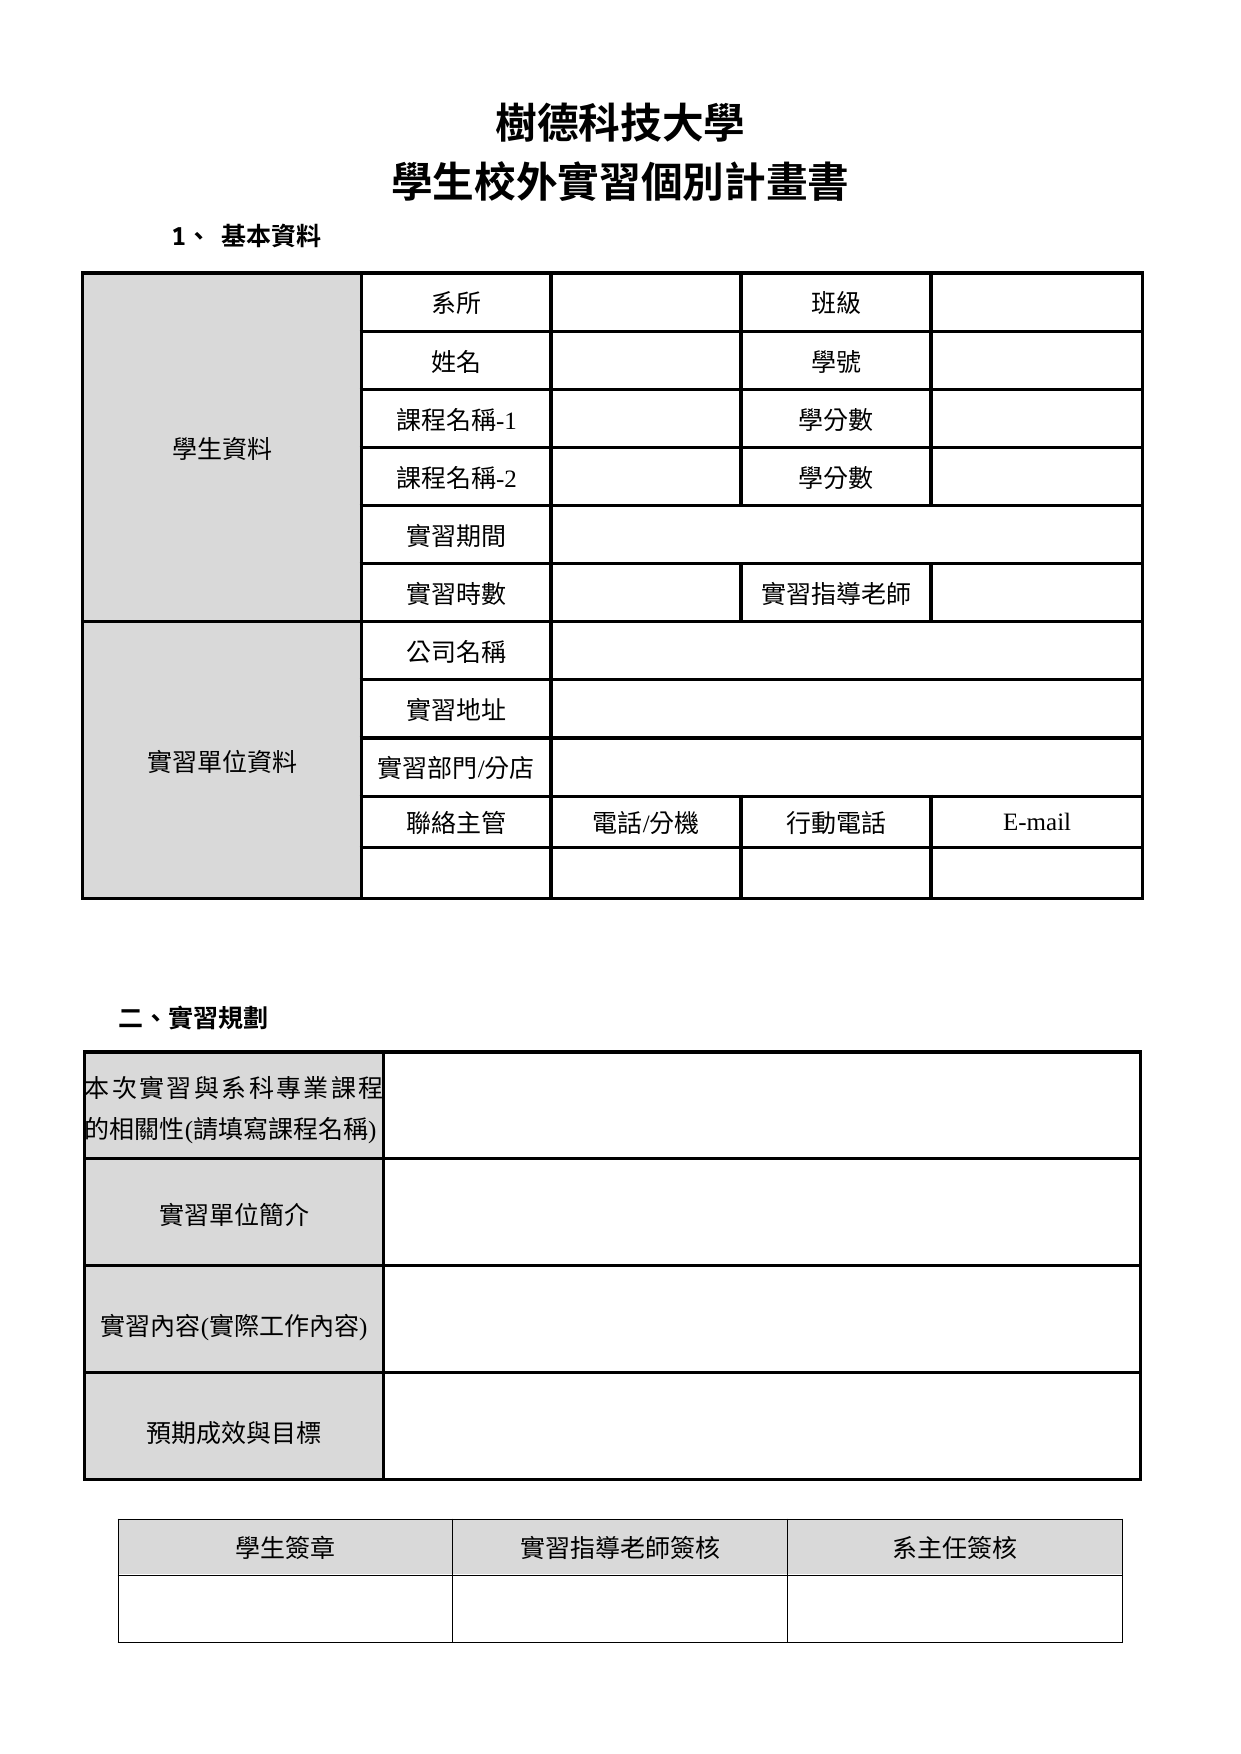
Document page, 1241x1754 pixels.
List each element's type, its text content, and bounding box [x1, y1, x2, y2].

text 二、實習規劃 [118, 975, 1122, 1038]
table_cell [933, 449, 1141, 504]
table_cell [933, 333, 1141, 388]
table_cell 電話/分機 [553, 798, 739, 846]
table_cell [385, 1374, 1139, 1478]
list 基本資料 [171, 226, 1122, 251]
table_cell [119, 1576, 452, 1642]
table_header 系主任簽核 [788, 1520, 1122, 1574]
table_cell [453, 1576, 787, 1642]
table_cell [743, 849, 929, 897]
table_cell 實習地址 [363, 681, 549, 736]
text 學生校外實習個別計畫書 [70, 167, 1122, 205]
table_header [553, 275, 739, 329]
table_cell [553, 333, 739, 388]
table_cell [363, 849, 549, 897]
table_cell 實習單位資料 [84, 623, 360, 897]
table_header [933, 275, 1141, 329]
table_cell [553, 507, 1141, 562]
table_cell 實習指導老師 [743, 565, 929, 620]
table_cell [788, 1576, 1122, 1642]
table_header 班級 [743, 275, 929, 329]
table_cell 實習內容(實際工作內容) [86, 1267, 382, 1371]
table_cell [933, 849, 1141, 897]
table_cell [385, 1160, 1139, 1264]
table_cell 學號 [743, 333, 929, 388]
table_cell 實習部門/分店 [363, 740, 549, 794]
table_header 實習指導老師簽核 [453, 1520, 787, 1574]
table_header 學生簽章 [119, 1520, 452, 1574]
table_header 本次實習與系科專業課程的相關性(請填寫課程名稱) [86, 1054, 382, 1157]
table_header 系所 [363, 275, 549, 329]
table_cell 實習時數 [363, 565, 549, 620]
table_cell [933, 565, 1141, 620]
table_cell 預期成效與目標 [86, 1374, 382, 1478]
text 樹德科技大學 [118, 109, 1122, 146]
table_header [385, 1054, 1139, 1157]
table_cell [553, 740, 1141, 794]
table_cell 實習單位簡介 [86, 1160, 382, 1264]
table_header 學生資料 [84, 275, 360, 620]
table_cell 課程名稱-1 [363, 391, 549, 446]
table_cell 行動電話 [743, 798, 929, 846]
table_cell [553, 623, 1141, 678]
table_cell E-mail [933, 798, 1141, 846]
table_cell 學分數 [743, 449, 929, 504]
table_cell [553, 391, 739, 446]
table_cell 聯絡主管 [363, 798, 549, 846]
table_cell 課程名稱-2 [363, 449, 549, 504]
table_cell 姓名 [363, 333, 549, 388]
table_cell 學分數 [743, 391, 929, 446]
table_cell 實習期間 [363, 507, 549, 562]
table_cell [553, 449, 739, 504]
table_cell [385, 1267, 1139, 1371]
table_cell [553, 849, 739, 897]
table_cell 公司名稱 [363, 623, 549, 678]
table_cell [553, 565, 739, 620]
table_cell [553, 681, 1141, 736]
table_cell [933, 391, 1141, 446]
